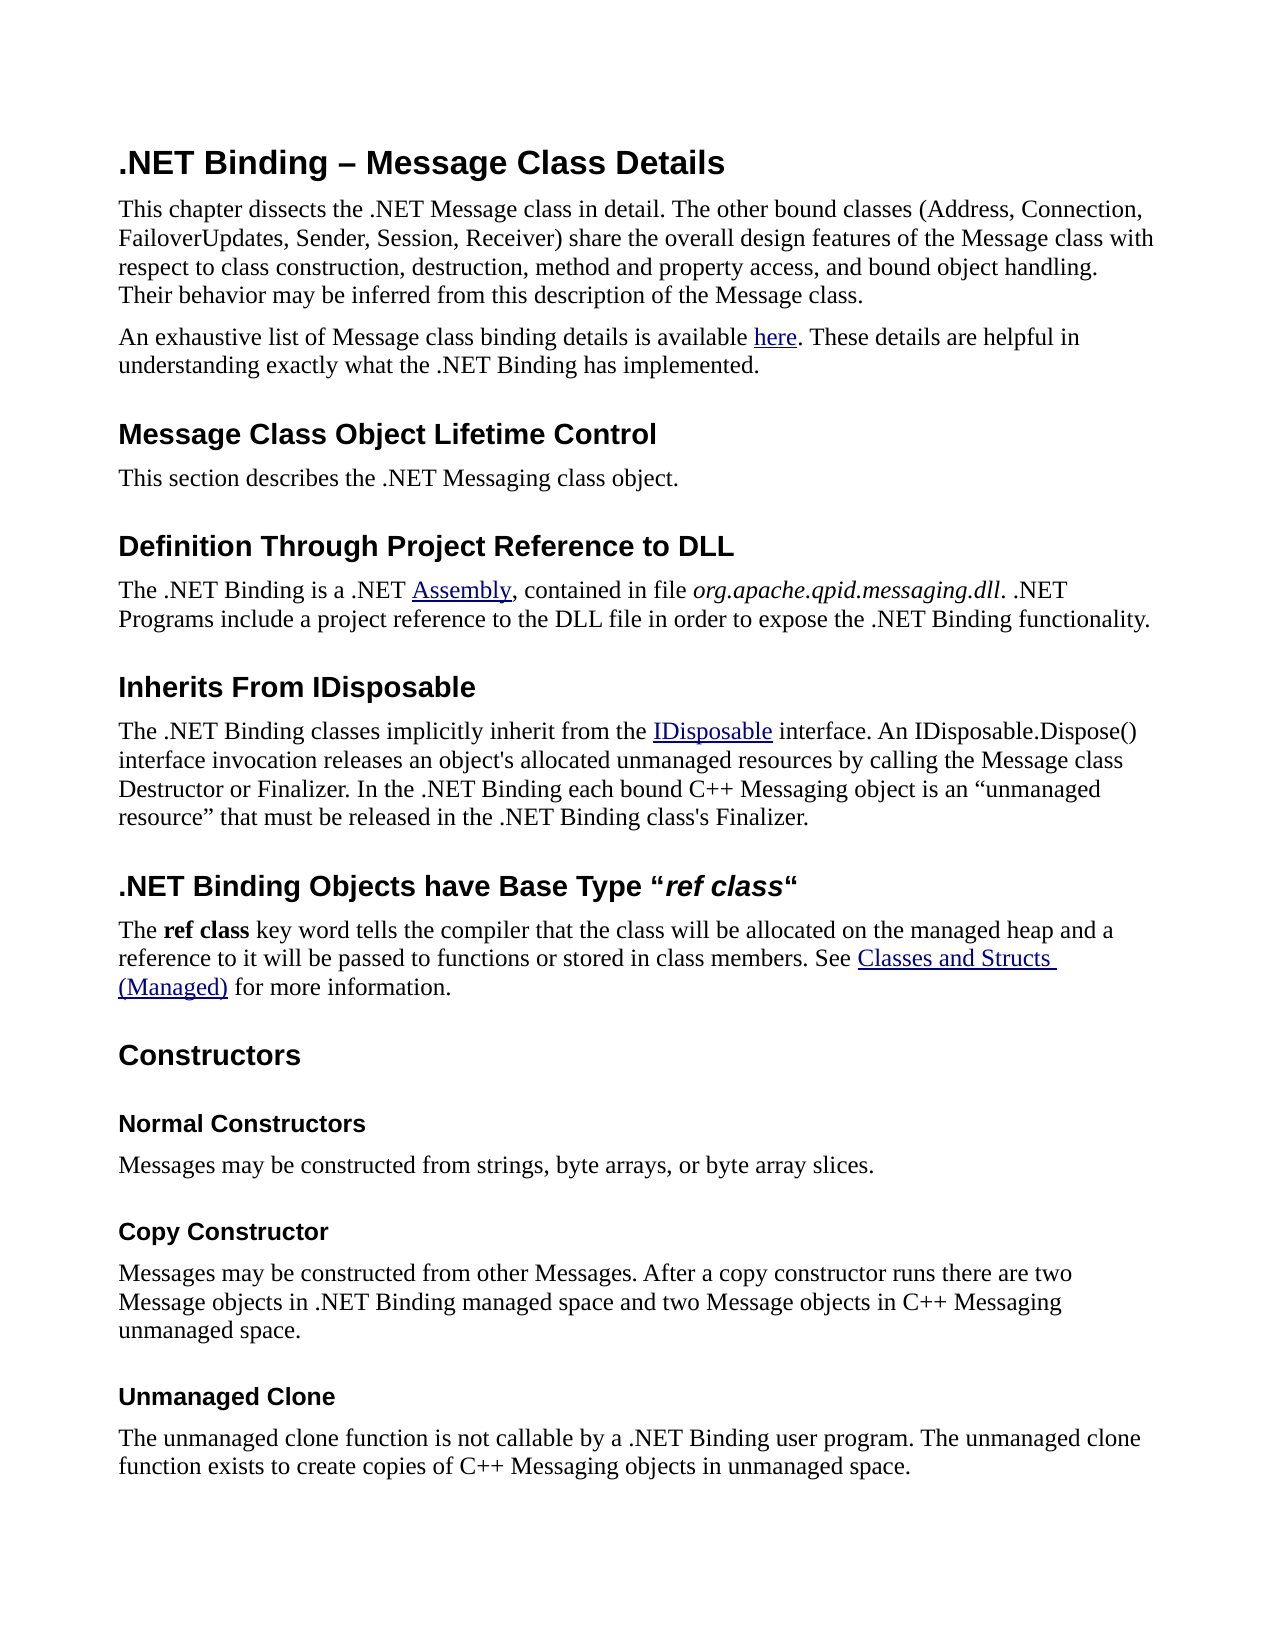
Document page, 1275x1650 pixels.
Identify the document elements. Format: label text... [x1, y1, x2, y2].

subtitle Unmanaged Clone [118, 1382, 1157, 1410]
text The .NET Binding is a .NET Assembly, contained in file org.apache.qpid.messaging.dll. .NET Programs include a project reference to the DLL file in order to expose the .NET Binding functionality. [118, 575, 1157, 633]
text This chapter dissects the .NET Message class in detail. The other bound classes (Address, Connection, FailoverUpdates, Sender, Session, Receiver) share the overall design features of the Message class with respect to class construction, destruction, method and property access, and bound object handling. Their behavior may be inferred from this description of the Message class. [118, 194, 1157, 309]
text The ref class key word tells the compiler that the class will be allocated on the managed heap and a reference to it will be passed to functions or stored in class members. See Classes and Structs (Managed) for more information. [118, 915, 1157, 1001]
text An exhaustive list of Message class binding details is available here. These details are helpful in understanding exactly what the .NET Binding has implemented. [118, 322, 1157, 379]
subtitle Inherits From IDisposable [118, 670, 1157, 704]
subtitle Message Class Object Lifetime Control [118, 417, 1157, 450]
text Messages may be constructed from strings, byte arrays, or byte array slices. [118, 1151, 1157, 1179]
subtitle .NET Binding – Message Class Details [118, 143, 1157, 182]
subtitle Definition Through Project Reference to DLL [118, 529, 1157, 563]
text Messages may be constructed from other Messages. After a copy constructor runs there are two Message objects in .NET Binding managed space and two Message objects in C++ Messaging unmanaged space. [118, 1258, 1157, 1344]
text The .NET Binding classes implicitly inherit from the IDisposable interface. An IDisposable.Dispose() interface invocation releases an object's allocated unmanaged resources by calling the Message class Destructor or Finalizer. In the .NET Binding each bound C++ Messaging object is an “unmanaged resource” that must be released in the .NET Binding class's Finalizer. [118, 716, 1157, 831]
text The unmanaged clone function is not callable by a .NET Binding user program. The unmanaged clone function exists to create copies of C++ Messaging objects in unmanaged space. [118, 1423, 1157, 1480]
subtitle Constructors [118, 1038, 1157, 1072]
subtitle .NET Binding Objects have Base Type “ref class“ [118, 869, 1157, 902]
subtitle Normal Constructors [118, 1109, 1157, 1138]
subtitle Copy Constructor [118, 1217, 1157, 1245]
text This section describes the .NET Messaging class object. [118, 463, 1157, 492]
